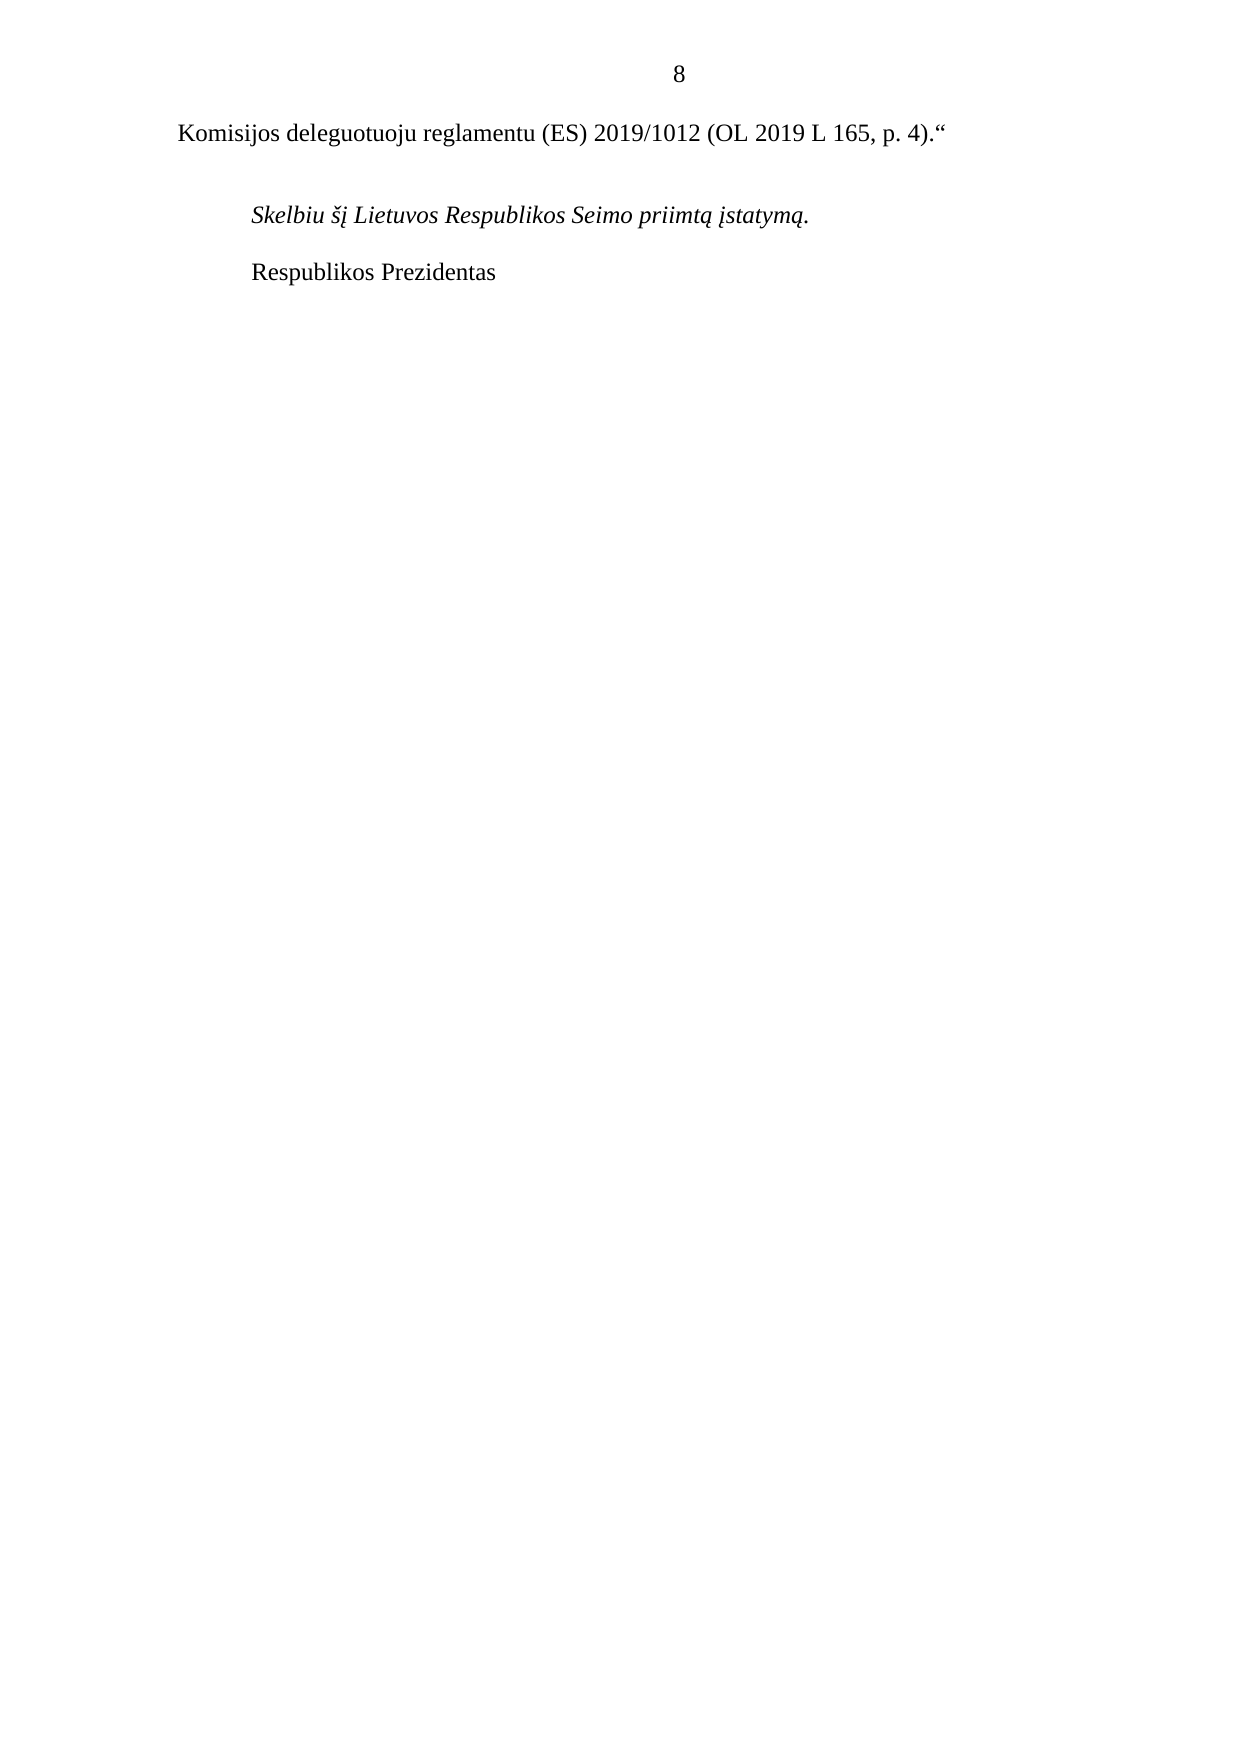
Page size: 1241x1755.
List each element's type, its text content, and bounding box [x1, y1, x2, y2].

text Skelbiu šį Lietuvos Respublikos Seimo priimtą įstatymą. [177, 200, 1181, 228]
text Komisijos deleguotuoju reglamentu (ES) 2019/1012 (OL 2019 L 165, p. 4).“ [177, 118, 1181, 147]
text Respublikos Prezidentas [177, 257, 1181, 286]
